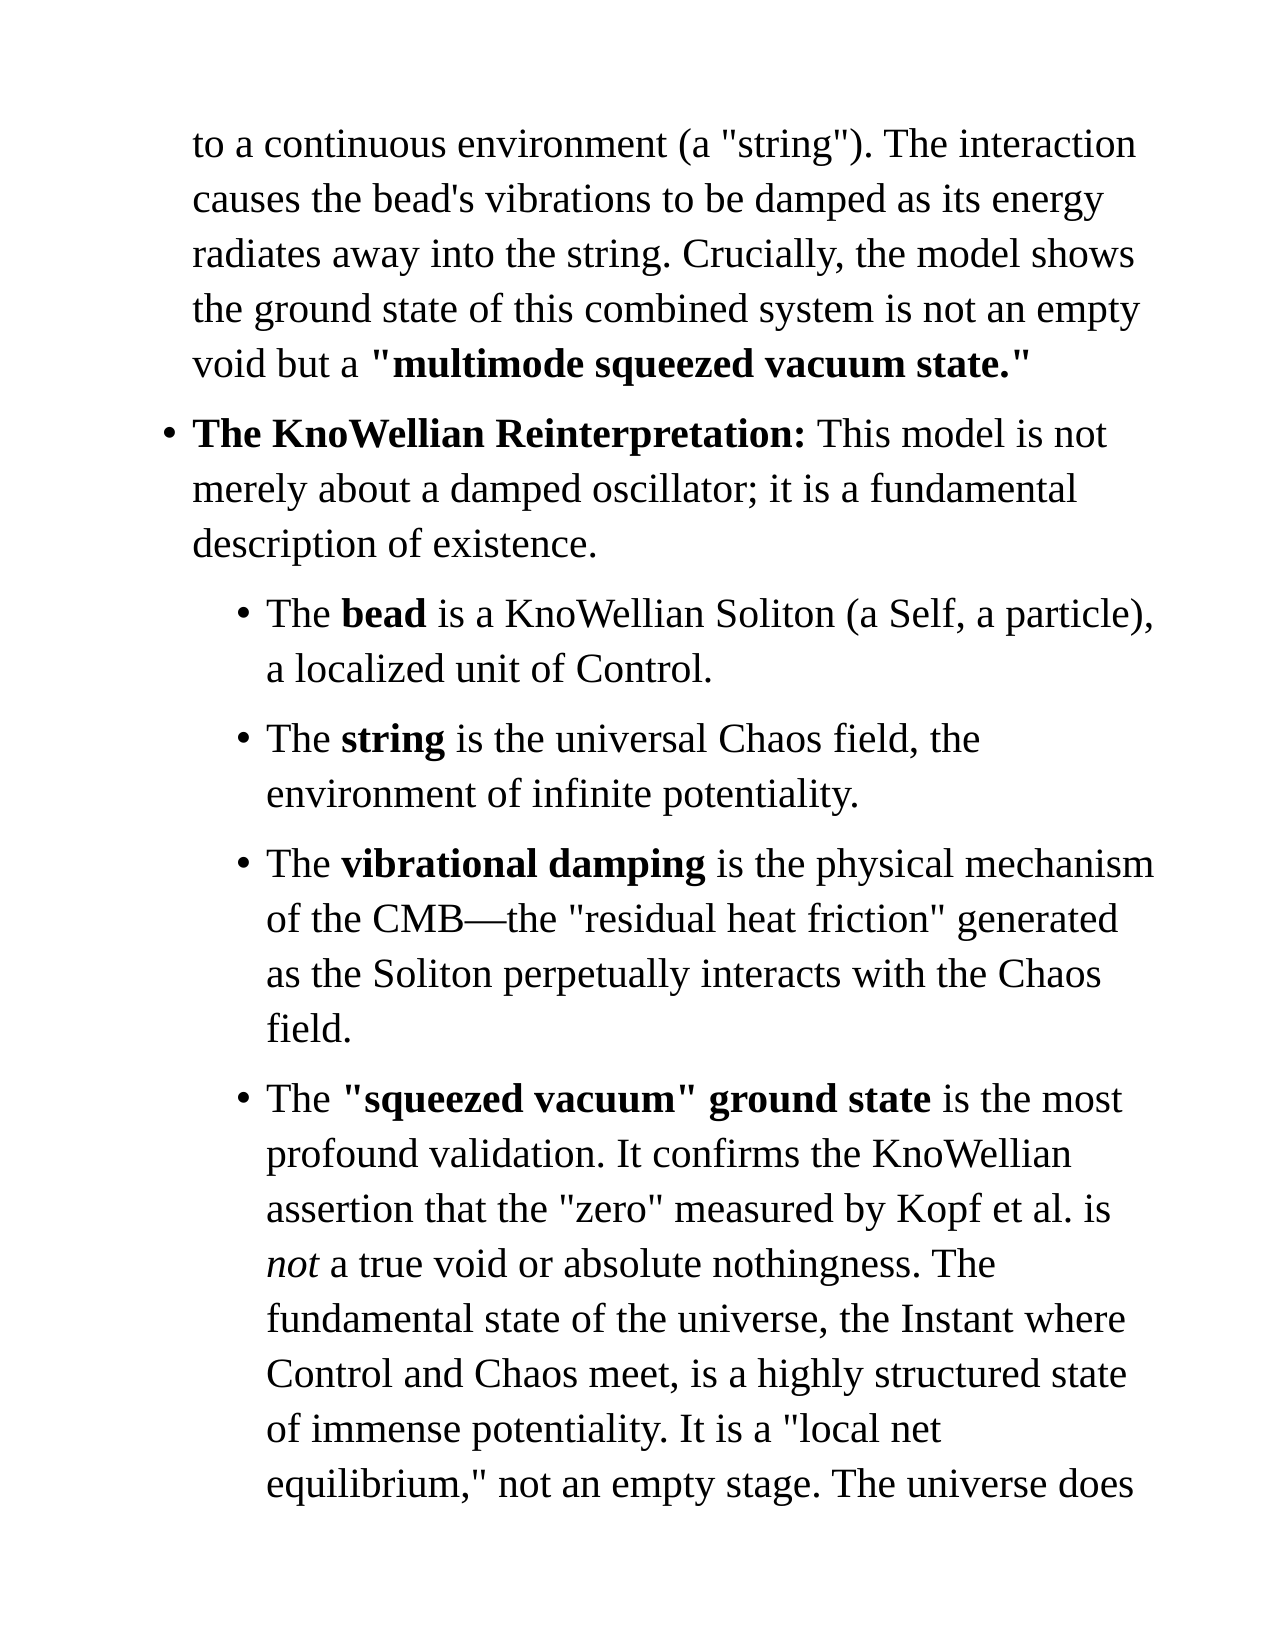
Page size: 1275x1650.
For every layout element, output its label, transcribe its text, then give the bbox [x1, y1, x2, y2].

list The bead is a KnoWellian Soliton (a Self, a particle), a localized unit of Control. [236, 588, 1157, 691]
list The vibrational damping is the physical mechanism of the CMB—the "residual heat friction" generated as the Soliton perpetually interacts with the Chaos field. [236, 838, 1157, 1051]
list The string is the universal Chaos field, the environment of infinite potentiality. [236, 713, 1157, 816]
list The "squeezed vacuum" ground state is the most profound validation. It confirms the KnoWellian assertion that the "zero" measured by Kopf et al. is not a true void or absolute nothingness. The fundamental state of the universe, the Instant where Control and Chaos meet, is a highly structured state of immense potentiality. It is a "local net equilibrium," not an empty stage. The universe does [236, 1073, 1157, 1507]
list The KnoWellian Reinterpretation: This model is not merely about a damped oscillator; it is a fundamental description of existence. [162, 408, 1157, 566]
list to a continuous environment (a "string"). The interaction causes the bead's vibrations to be damped as its energy radiates away into the string. Crucially, the model shows the ground state of this combined system is not an empty void but a "multimode squeezed vacuum state." [162, 118, 1157, 386]
